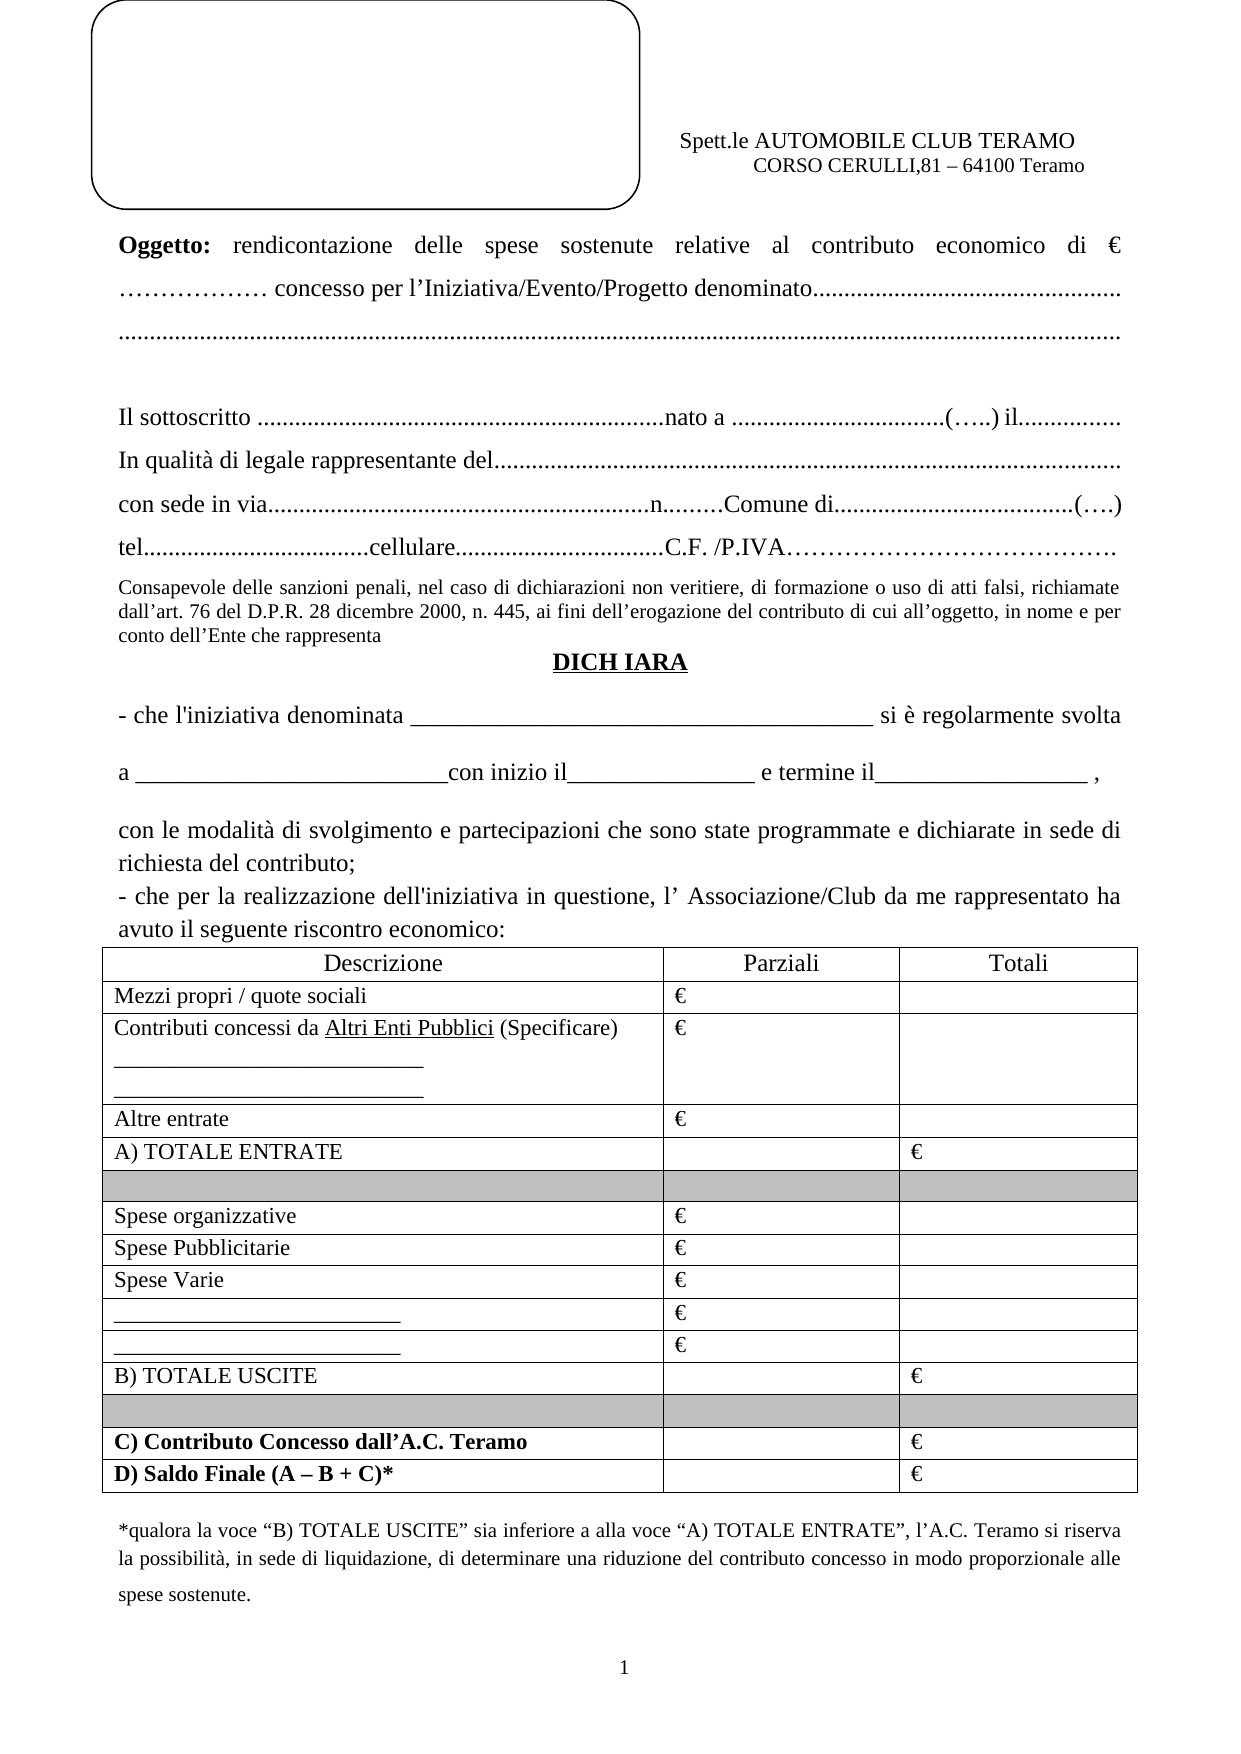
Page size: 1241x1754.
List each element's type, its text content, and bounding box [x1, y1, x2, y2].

subtitle DICH IARA [118, 647, 1122, 676]
table_cell Altre entrate [103, 1105, 663, 1137]
table_cell € [664, 1235, 899, 1265]
text con le modalità di svolgimento e partecipazioni che sono state programmate e dichiarate in sede di richiesta del contributo; [118, 815, 1122, 877]
table_cell [900, 1331, 1137, 1362]
text con sede in via n. Comune di (….) [118, 489, 1122, 517]
subtitle - che l'iniziativa denominata _____________________________________ si è regolarmente svolta a _________________________con inizio il_______________ e termine il_________________ , [118, 700, 1122, 786]
table_cell [900, 1202, 1137, 1233]
table_cell € [664, 1105, 899, 1137]
table_cell [900, 1235, 1137, 1265]
table_cell € [664, 1014, 899, 1104]
text tel. cellulare C.F. /P.IVA…………………………………. [118, 532, 1122, 561]
table_cell [900, 1105, 1137, 1137]
table_cell [664, 1138, 899, 1169]
table_cell [664, 1171, 899, 1201]
text - che per la realizzazione dell'iniziativa in questione, l’ Associazione/Club da me rappresentato ha avuto il seguente riscontro economico: [118, 881, 1122, 943]
table_cell Spese Pubblicitarie [103, 1235, 663, 1265]
table_cell [900, 1014, 1137, 1104]
table_header Parziali [664, 948, 899, 981]
subtitle Spett.le AUTOMOBILE CLUB TERAMO [679, 127, 1122, 153]
table_cell D) Saldo Finale (A – B + C)* [103, 1460, 663, 1492]
text Consapevole delle sanzioni penali, nel caso di dichiarazioni non veritiere, di formazione o uso di atti falsi, richiamate dall’art. 76 del D.P.R. 28 dicembre 2000, n. 445, ai fini dell’erogazione del contributo di cui all’oggetto, in nome e per conto dell’Ente che rappresenta [118, 575, 1122, 647]
table_cell € [900, 1138, 1137, 1169]
table_cell € [900, 1428, 1137, 1459]
table_cell [103, 1395, 663, 1427]
text Oggetto: rendicontazione delle spese sostenute relative al contributo economico di € ……………… concesso per l’Iniziativa/Evento/Progetto denominato [118, 230, 1122, 302]
table_cell [664, 1428, 899, 1459]
table_header Totali [900, 948, 1137, 981]
table_cell € [664, 1299, 899, 1330]
table_cell [900, 1266, 1137, 1298]
table_cell C) Contributo Concesso dall’A.C. Teramo [103, 1428, 663, 1459]
table_cell [664, 1395, 899, 1427]
subtitle Il sottoscritto nato a (…..) il [118, 402, 1122, 431]
table_cell € [664, 1266, 899, 1298]
table_cell B) TOTALE USCITE [103, 1363, 663, 1394]
table_cell [900, 1395, 1137, 1427]
table_cell [900, 1299, 1137, 1330]
table_cell [900, 1171, 1137, 1201]
table_cell [900, 982, 1137, 1013]
table_cell Contributi concessi da Altri Enti Pubblici (Specificare) ___________________________ ___________________________ [103, 1014, 663, 1104]
subtitle CORSO CERULLI,81 – 64100 Teramo [753, 153, 1122, 177]
table_cell [103, 1171, 663, 1201]
table_cell € [664, 1202, 899, 1233]
table_cell € [900, 1460, 1137, 1492]
table_cell € [664, 1331, 899, 1362]
table_header Descrizione [103, 948, 663, 981]
table_cell [664, 1460, 899, 1492]
table_cell Spese Varie [103, 1266, 663, 1298]
table_cell Spese organizzative [103, 1202, 663, 1233]
table_cell [664, 1363, 899, 1394]
table_cell _________________________ [103, 1331, 663, 1362]
table_cell Mezzi propri / quote sociali [103, 982, 663, 1013]
table_cell _________________________ [103, 1299, 663, 1330]
table_cell A) TOTALE ENTRATE [103, 1138, 663, 1169]
subtitle In qualità di legale rappresentante del [118, 446, 1122, 474]
table_cell € [664, 982, 899, 1013]
table_cell € [900, 1363, 1137, 1394]
text *qualora la voce “B) TOTALE USCITE” sia inferiore a alla voce “A) TOTALE ENTRATE”, l’A.C. Teramo si riserva la possibilità, in sede di liquidazione, di determinare una riduzione del contributo concesso in modo proporzionale alle spese sostenute. [118, 1518, 1122, 1608]
